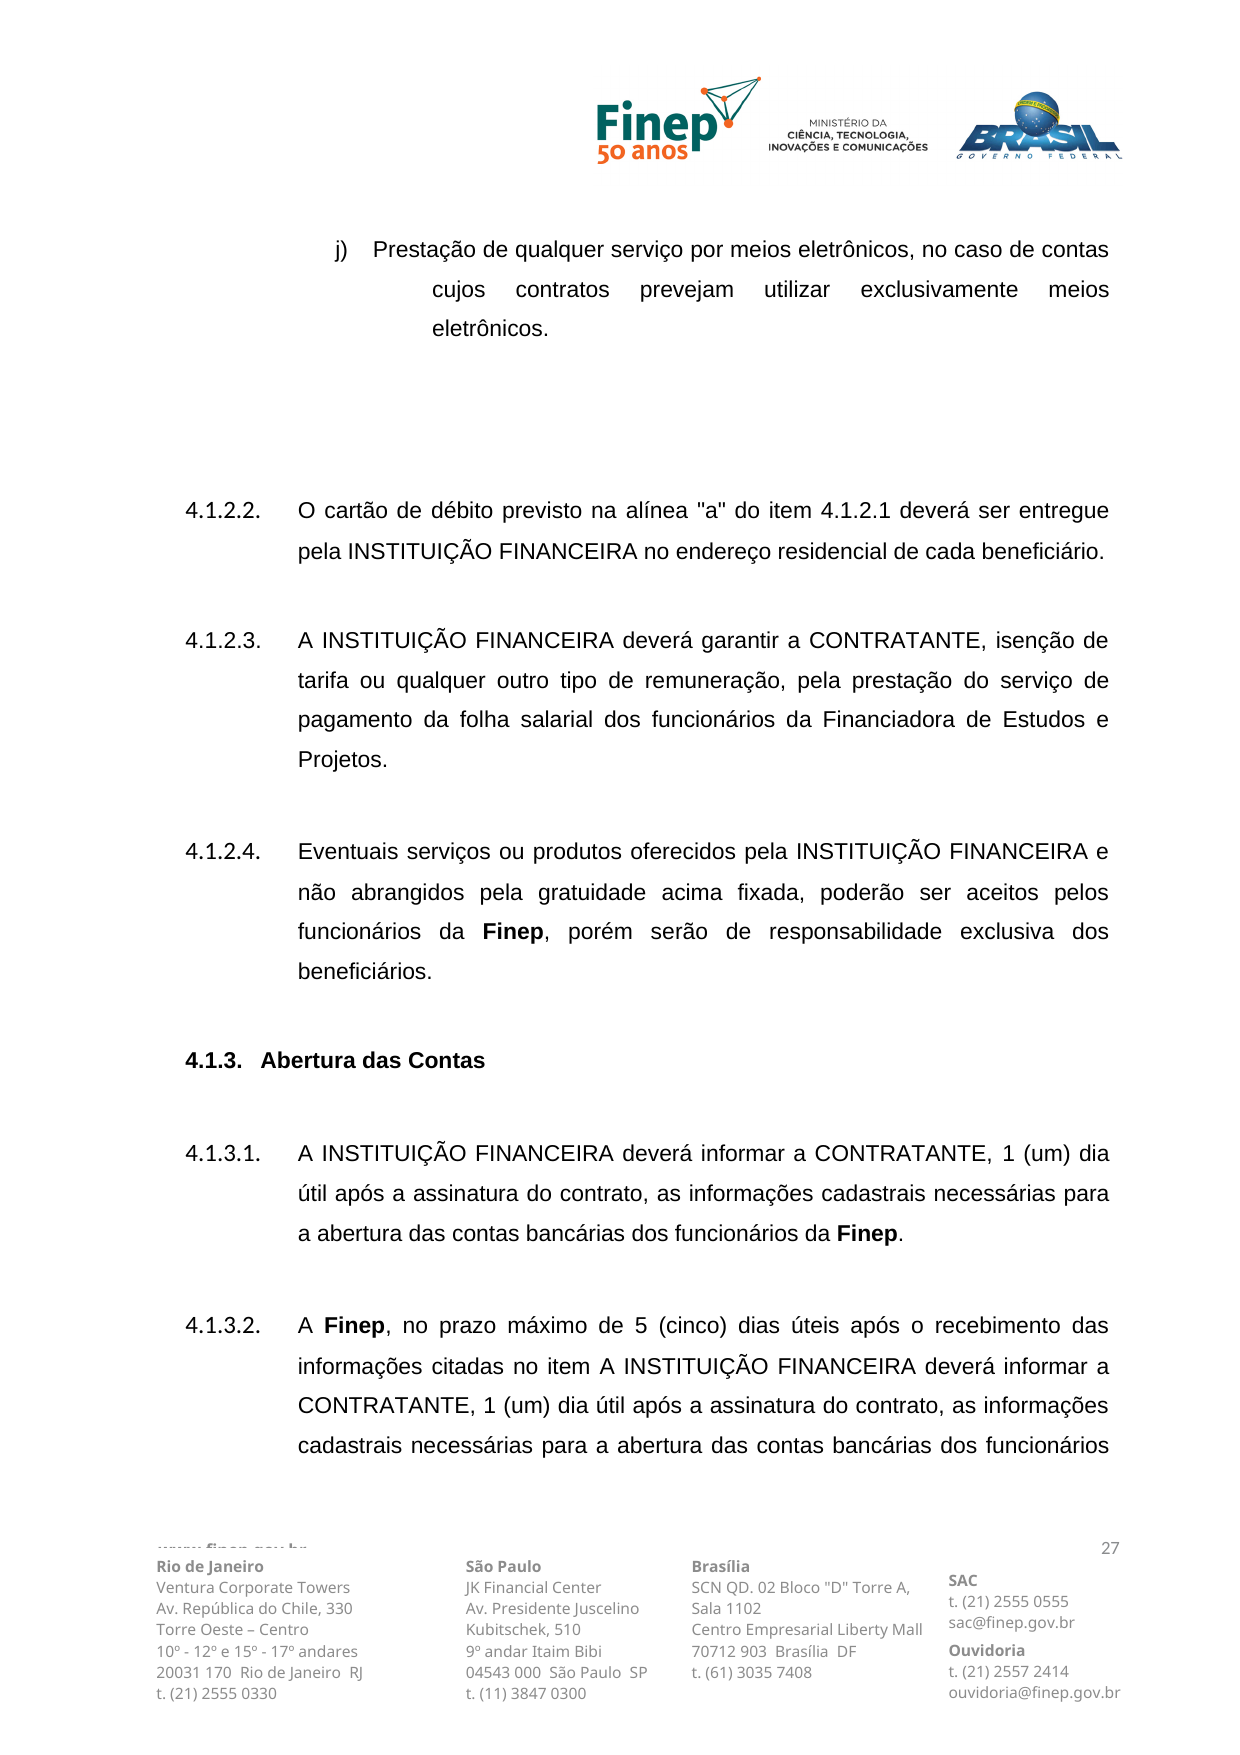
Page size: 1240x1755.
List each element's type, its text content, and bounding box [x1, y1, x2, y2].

list Eventuais serviços ou produtos oferecidos pela INSTITUIÇÃO FINANCEIRA e não abrangidos pela gratuidade acima fixada, poderão ser aceitos pelos funcionários da Finep, porém serão de responsabilidade exclusiva dos beneficiários. [185, 835, 1110, 984]
list A INSTITUIÇÃO FINANCEIRA deverá informar a CONTRATANTE, 1 (um) dia útil após a assinatura do contrato, as informações cadastrais necessárias para a abertura das contas bancárias dos funcionários da Finep. [185, 1137, 1110, 1246]
list Prestação de qualquer serviço por meios eletrônicos, no caso de contas cujos contratos prevejam utilizar exclusivamente meios eletrônicos. [335, 236, 1110, 342]
list O cartão de débito previsto na alínea "a" do item 4.1.2.1 deverá ser entregue pela INSTITUIÇÃO FINANCEIRA no endereço residencial de cada beneficiário. [185, 494, 1110, 564]
list A INSTITUIÇÃO FINANCEIRA deverá garantir a CONTRATANTE, isenção de tarifa ou qualquer outro tipo de remuneração, pela prestação do serviço de pagamento da folha salarial dos funcionários da Financiadora de Estudos e Projetos. [185, 627, 1110, 772]
list Abertura das Contas [185, 1047, 1110, 1074]
list A Finep, no prazo máximo de 5 (cinco) dias úteis após o recebimento das informações citadas no item 4.1.3.1, deverá encaminhar à INSTITUIÇÃO FINANCEIRA, em meio digital, arquivo com os dados cadastrais dos seus funcionários. [185, 1309, 1110, 1458]
